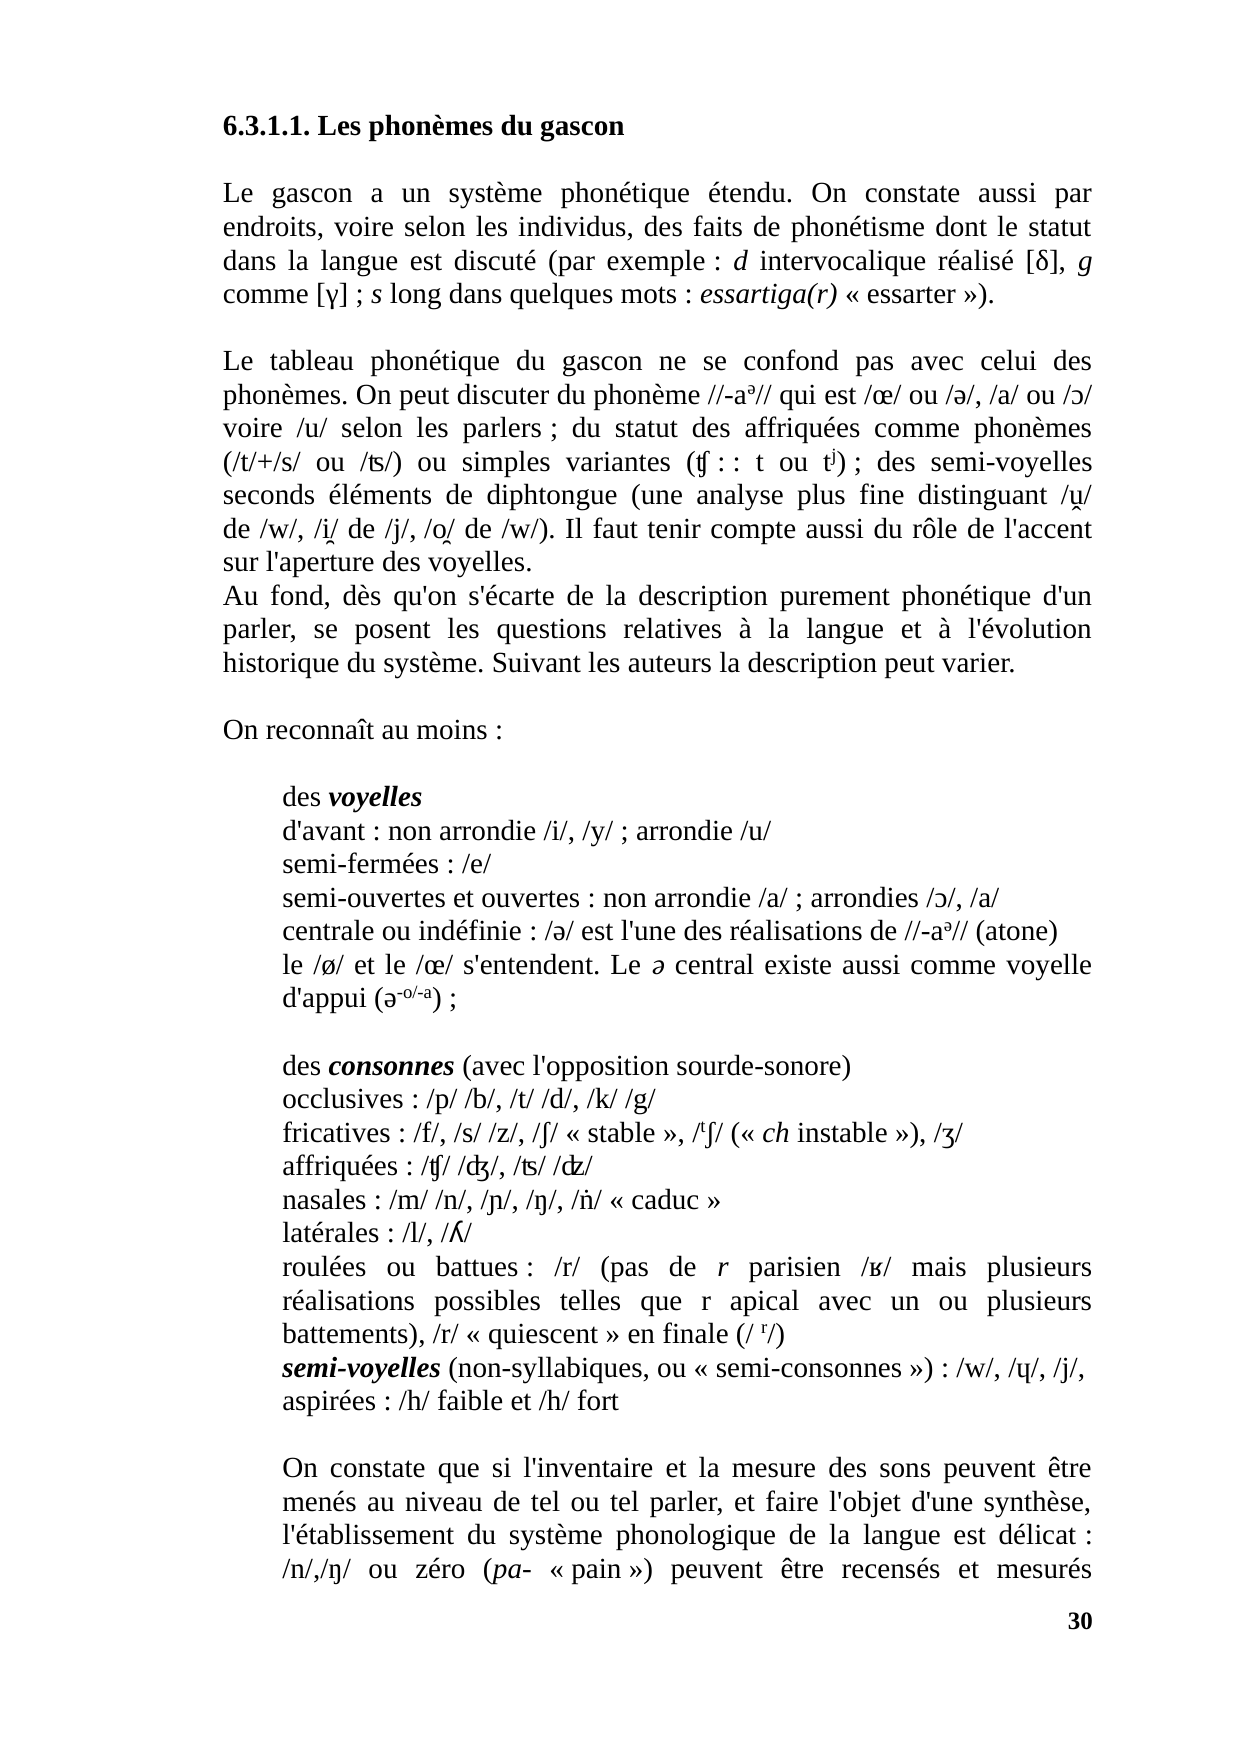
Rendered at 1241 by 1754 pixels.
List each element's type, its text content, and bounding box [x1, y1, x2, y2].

text semi-fermées : /e/ [282, 846, 1093, 880]
text Le gascon a un système phonétique étendu. On constate aussi par endroits, voire selon les individus, des faits de phonétisme dont le statut dans la langue est discuté (par exemple : d intervocalique réalisé [δ], g comme [γ] ; s long dans quelques mots : essartiga(r) « essarter »). [223, 176, 1093, 310]
text aspirées : /h/ faible et /h/ fort [282, 1383, 1093, 1417]
text Au fond, dès qu'on s'écarte de la description purement phonétique d'un parler, se posent les questions relatives à la langue et à l'évolution historique du système. Suivant les auteurs la description peut varier. [223, 578, 1093, 679]
text des consonnes (avec l'opposition sourde-sonore) [282, 1048, 1093, 1081]
text Le tableau phonétique du gascon ne se confond pas avec celui des phonèmes. On peut discuter du phonème //-aǝ// qui est /œ/ ou /ə/, /a/ ou /ɔ/ voire /u/ selon les parlers ; du statut des affriquées comme phonèmes (/t/+/s/ ou /ʦ/) ou simples variantes (ʧ : : t ou tj) ; des semi-voyelles seconds éléments de diphtongue (une analyse plus fine distinguant /ṷ/ de /w/, /i̯/ de /j/, /o̯/ de /w/). Il faut tenir compte aussi du rôle de l'accent sur l'aperture des voyelles. [223, 343, 1093, 578]
text semi-voyelles (non-syllabiques, ou « semi-consonnes ») : /w/, /ɥ/, /j/, [282, 1350, 1093, 1383]
text latérales : /l/, /ʎ/ [282, 1215, 1093, 1249]
text 6.3.1.1. Les phonèmes du gascon [223, 108, 1093, 142]
text fricatives : /f/, /s/ /z/, /ʃ/ « stable », /tʃ/ (« ch instable »), /ʒ/ [282, 1115, 1093, 1148]
text d'avant : non arrondie /i/, /y/ ; arrondie /u/ [282, 813, 1093, 846]
text le /ø/ et le /œ/ s'entendent. Le ə central existe aussi comme voyelle d'appui (ə-o/-a) ; [282, 947, 1093, 1014]
text On constate que si l'inventaire et la mesure des sons peuvent être menés au niveau de tel ou tel parler, et faire l'objet d'une synthèse, l'établissement du système phonologique de la langue est délicat : /n/,/ŋ/ ou zéro (pa- « pain ») peuvent être recensés et mesurés [282, 1450, 1093, 1584]
text occlusives : /p/ /b/, /t/ /d/, /k/ /g/ [282, 1081, 1093, 1115]
text affriquées : /ʧ/ /ʤ/, /ʦ/ /ʣ/ [282, 1148, 1093, 1182]
text On reconnaît au moins : [223, 712, 1093, 746]
text centrale ou indéfinie : /ə/ est l'une des réalisations de //-aǝ// (atone) [282, 913, 1093, 947]
text des voyelles [282, 779, 1093, 813]
text nasales : /m/ /n/, /ɲ/, /ŋ/, /ṅ/ « caduc » [282, 1182, 1093, 1215]
text semi-ouvertes et ouvertes : non arrondie /a/ ; arrondies /ɔ/, /a/ [282, 880, 1093, 913]
text roulées ou battues : /r/ (pas de r parisien /ʁ/ mais plusieurs réalisations possibles telles que r apical avec un ou plusieurs battements), /r/ « quiescent » en finale (/ r/) [282, 1249, 1093, 1350]
